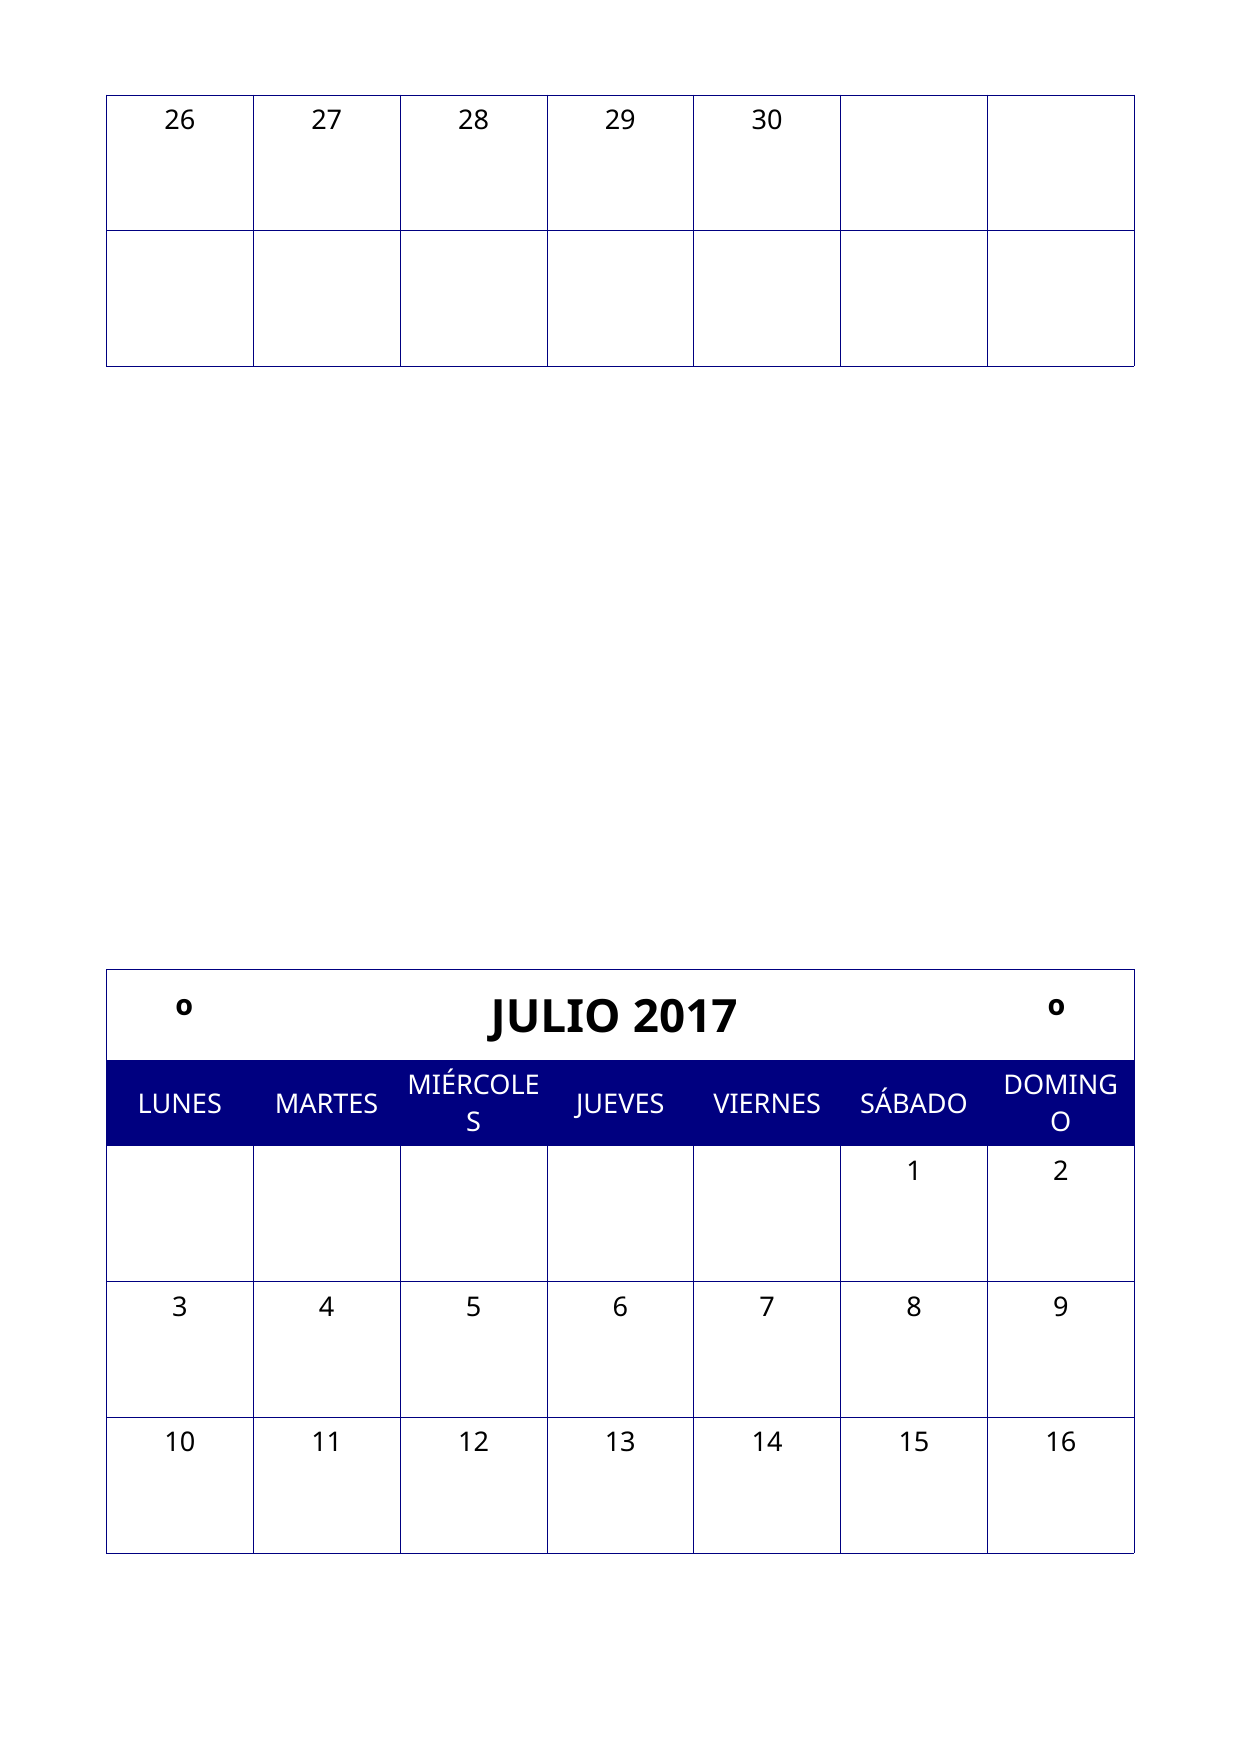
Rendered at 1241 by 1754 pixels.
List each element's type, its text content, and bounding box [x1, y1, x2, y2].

table_cell [841, 231, 987, 366]
table_cell 9 [988, 1282, 1134, 1417]
table_cell [694, 231, 840, 366]
table_cell 30 [694, 96, 840, 230]
table_cell [254, 231, 400, 366]
table_header [400, 367, 547, 969]
table_cell 28 [401, 96, 547, 230]
table_cell [401, 231, 547, 366]
table_cell 7 [694, 1282, 840, 1417]
table_cell JUEVES [548, 1061, 693, 1145]
table_cell SÁBADO [841, 1061, 987, 1145]
table_cell 5 [401, 1282, 547, 1417]
table_cell º JULIO 2017 º [107, 970, 1134, 1060]
table_cell 16 [988, 1418, 1134, 1553]
table_cell [548, 1146, 693, 1281]
table_cell VIERNES [694, 1061, 840, 1145]
table_cell [841, 96, 987, 230]
table_cell 13 [548, 1418, 693, 1553]
table_cell 1 [841, 1146, 987, 1281]
table_cell 27 [254, 96, 400, 230]
table_cell [401, 1146, 547, 1281]
table_cell [254, 1146, 400, 1281]
table_cell DOMINGO [988, 1061, 1134, 1145]
table_cell 11 [254, 1418, 400, 1553]
table_header [547, 367, 693, 969]
table_header [694, 367, 840, 969]
table_cell [694, 1146, 840, 1281]
table_cell 6 [548, 1282, 693, 1417]
table_cell 14 [694, 1418, 840, 1553]
table_cell [107, 231, 253, 366]
table_cell 10 [107, 1418, 253, 1553]
table_cell 2 [988, 1146, 1134, 1281]
table_cell 4 [254, 1282, 400, 1417]
table_cell [988, 231, 1134, 366]
table_cell MARTES [254, 1061, 400, 1145]
table_cell [107, 1146, 253, 1281]
table_cell 8 [841, 1282, 987, 1417]
table_cell MIÉRCOLES [401, 1061, 547, 1145]
table_header [840, 367, 987, 969]
table_cell LUNES [107, 1061, 253, 1145]
table_cell 3 [107, 1282, 253, 1417]
table_cell 15 [841, 1418, 987, 1553]
table_cell 26 [107, 96, 253, 230]
table_cell 29 [548, 96, 693, 230]
table_header [253, 367, 400, 969]
table_header [987, 367, 1134, 969]
table_header [106, 367, 253, 969]
table_cell [548, 231, 693, 366]
table_cell 12 [401, 1418, 547, 1553]
table_cell [988, 96, 1134, 230]
